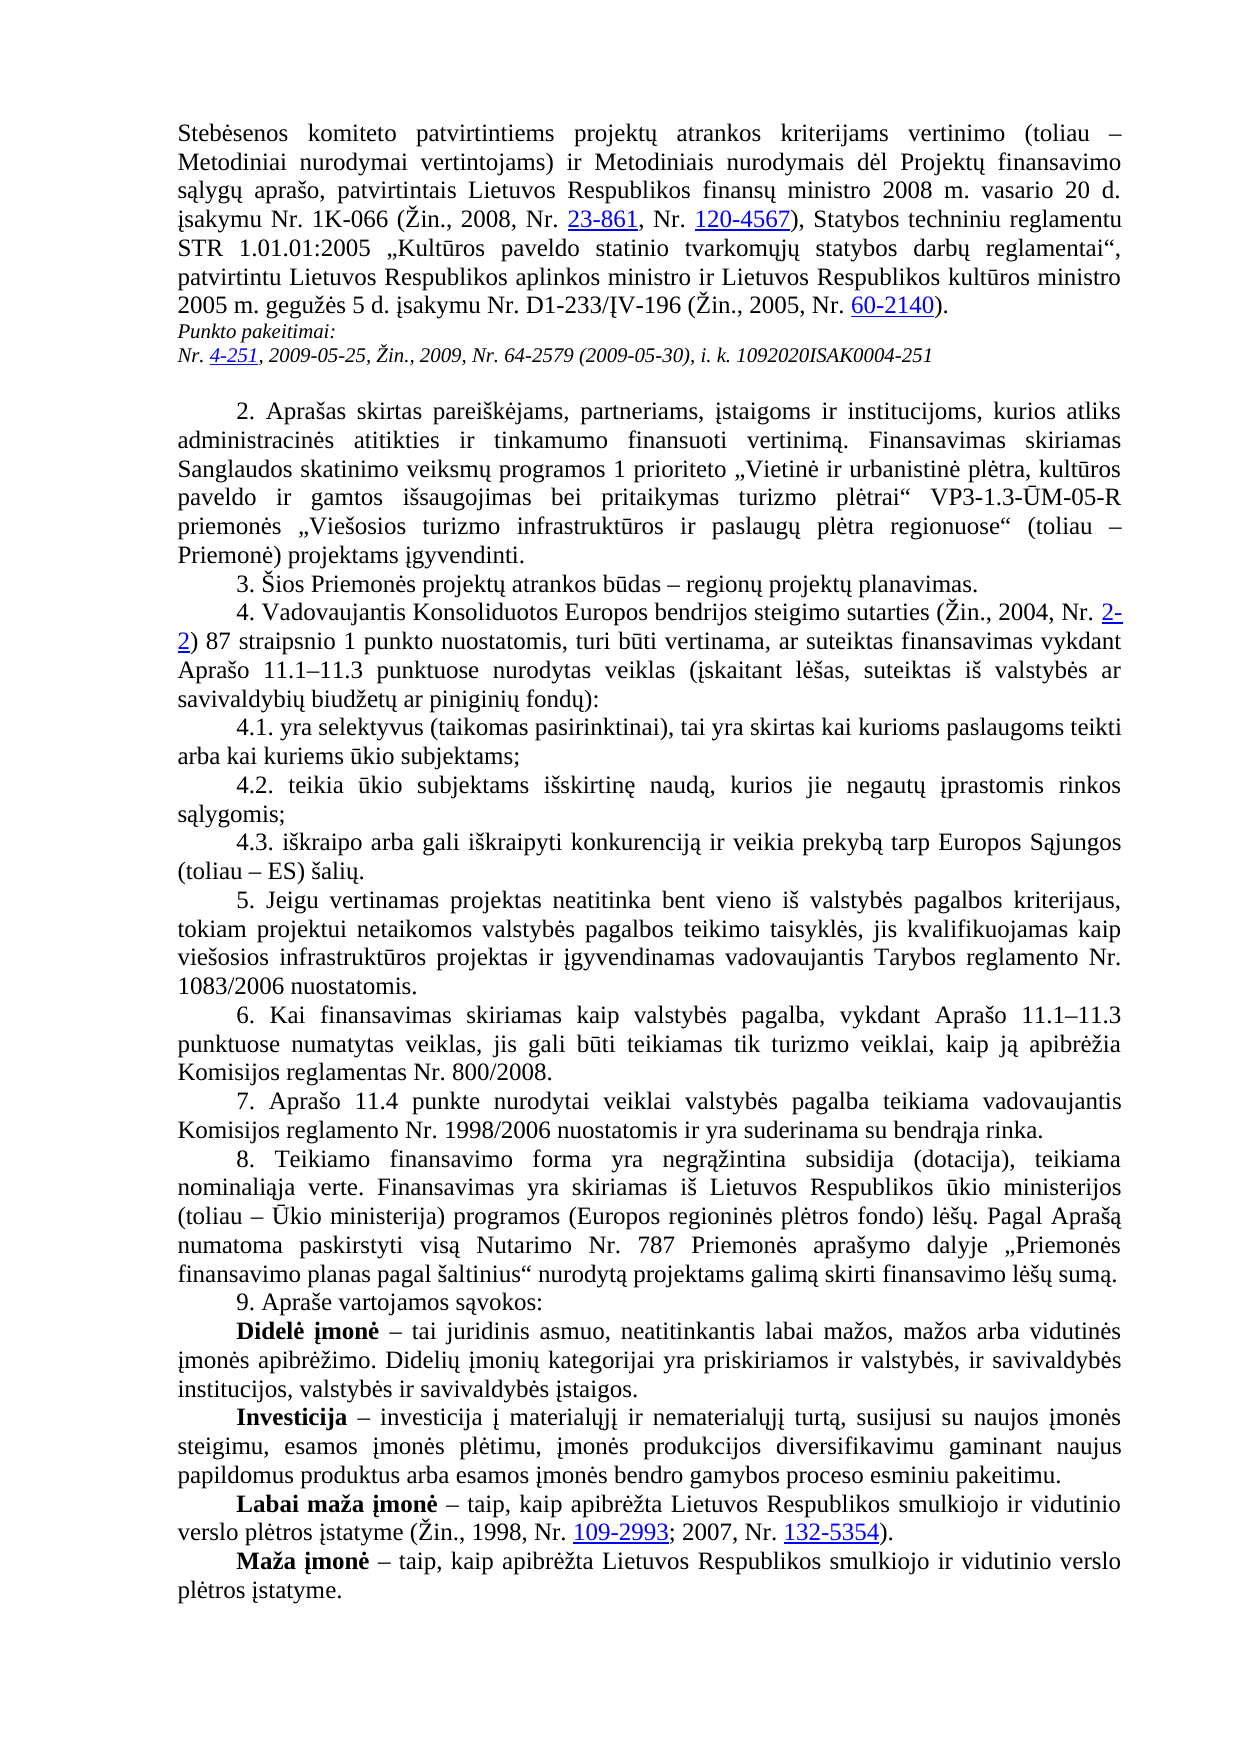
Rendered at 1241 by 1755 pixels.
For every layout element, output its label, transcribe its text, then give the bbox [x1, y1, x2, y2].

text 4.1. yra selektyvus (taikomas pasirinktinai), tai yra skirtas kai kurioms paslaugoms teikti arba kai kuriems ūkio subjektams; [177, 712, 1122, 770]
text Didelė įmonė – tai juridinis asmuo, neatitinkantis labai mažos, mažos arba vidutinės įmonės apibrėžimo. Didelių įmonių kategorijai yra priskiriamos ir valstybės, ir savivaldybės institucijos, valstybės ir savivaldybės įstaigos. [177, 1316, 1122, 1402]
text Nr. 4-251, 2009-05-25, Žin., 2009, Nr. 64-2579 (2009-05-30), i. k. 1092020ISAK0004-251 [177, 343, 1122, 367]
text 4. Vadovaujantis Konsoliduotos Europos bendrijos steigimo sutarties (Žin., 2004, Nr. 2-2) 87 straipsnio 1 punkto nuostatomis, turi būti vertinama, ar suteiktas finansavimas vykdant Aprašo 11.1–11.3 punktuose nurodytas veiklas (įskaitant lėšas, suteiktas iš valstybės ar savivaldybių biudžetų ar piniginių fondų): [177, 597, 1122, 712]
text Investicija – investicija į materialųjį ir nematerialųjį turtą, susijusi su naujos įmonės steigimu, esamos įmonės plėtimu, įmonės produkcijos diversifikavimu gaminant naujus papildomus produktus arba esamos įmonės bendro gamybos proceso esminiu pakeitimu. [177, 1402, 1122, 1489]
text Punkto pakeitimai: [177, 319, 1122, 343]
text 4.2. teikia ūkio subjektams išskirtinę naudą, kurios jie negautų įprastomis rinkos sąlygomis; [177, 770, 1122, 827]
text 9. Apraše vartojamos sąvokos: [177, 1287, 1122, 1316]
text 7. Aprašo 11.4 punkte nurodytai veiklai valstybės pagalba teikiama vadovaujantis Komisijos reglamento Nr. 1998/2006 nuostatomis ir yra suderinama su bendrąja rinka. [177, 1086, 1122, 1144]
text 4.3. iškraipo arba gali iškraipyti konkurenciją ir veikia prekybą tarp Europos Sąjungos (toliau – ES) šalių. [177, 827, 1122, 885]
text 2. Aprašas skirtas pareiškėjams, partneriams, įstaigoms ir institucijoms, kurios atliks administracinės atitikties ir tinkamumo finansuoti vertinimą. Finansavimas skiriamas Sanglaudos skatinimo veiksmų programos 1 prioriteto „Vietinė ir urbanistinė plėtra, kultūros paveldo ir gamtos išsaugojimas bei pritaikymas turizmo plėtrai“ VP3-1.3-ŪM-05-R priemonės „Viešosios turizmo infrastruktūros ir paslaugų plėtra regionuose“ (toliau – Priemonė) projektams įgyvendinti. [177, 396, 1122, 569]
text Stebėsenos komiteto patvirtintiems projektų atrankos kriterijams vertinimo (toliau – Metodiniai nurodymai vertintojams) ir Metodiniais nurodymais dėl Projektų finansavimo sąlygų aprašo, patvirtintais Lietuvos Respublikos finansų ministro 2008 m. vasario 20 d. įsakymu Nr. 1K-066 (Žin., 2008, Nr. 23-861, Nr. 120-4567), Statybos techniniu reglamentu STR 1.01.01:2005 „Kultūros paveldo statinio tvarkomųjų statybos darbų reglamentai“, patvirtintu Lietuvos Respublikos aplinkos ministro ir Lietuvos Respublikos kultūros ministro 2005 m. gegužės 5 d. įsakymu Nr. D1-233/ĮV-196 (Žin., 2005, Nr. 60-2140). [177, 118, 1122, 319]
text 8. Teikiamo finansavimo forma yra negrąžintina subsidija (dotacija), teikiama nominaliąja verte. Finansavimas yra skiriamas iš Lietuvos Respublikos ūkio ministerijos (toliau – Ūkio ministerija) programos (Europos regioninės plėtros fondo) lėšų. Pagal Aprašą numatoma paskirstyti visą Nutarimo Nr. 787 Priemonės aprašymo dalyje „Priemonės finansavimo planas pagal šaltinius“ nurodytą projektams galimą skirti finansavimo lėšų sumą. [177, 1144, 1122, 1287]
text 3. Šios Priemonės projektų atrankos būdas – regionų projektų planavimas. [177, 569, 1122, 597]
text Maža įmonė – taip, kaip apibrėžta Lietuvos Respublikos smulkiojo ir vidutinio verslo plėtros įstatyme. [177, 1546, 1122, 1604]
text Labai maža įmonė – taip, kaip apibrėžta Lietuvos Respublikos smulkiojo ir vidutinio verslo plėtros įstatyme (Žin., 1998, Nr. 109-2993; 2007, Nr. 132-5354). [177, 1489, 1122, 1546]
text 5. Jeigu vertinamas projektas neatitinka bent vieno iš valstybės pagalbos kriterijaus, tokiam projektui netaikomos valstybės pagalbos teikimo taisyklės, jis kvalifikuojamas kaip viešosios infrastruktūros projektas ir įgyvendinamas vadovaujantis Tarybos reglamento Nr. 1083/2006 nuostatomis. [177, 885, 1122, 1000]
text 6. Kai finansavimas skiriamas kaip valstybės pagalba, vykdant Aprašo 11.1–11.3 punktuose numatytas veiklas, jis gali būti teikiamas tik turizmo veiklai, kaip ją apibrėžia Komisijos reglamentas Nr. 800/2008. [177, 1000, 1122, 1086]
